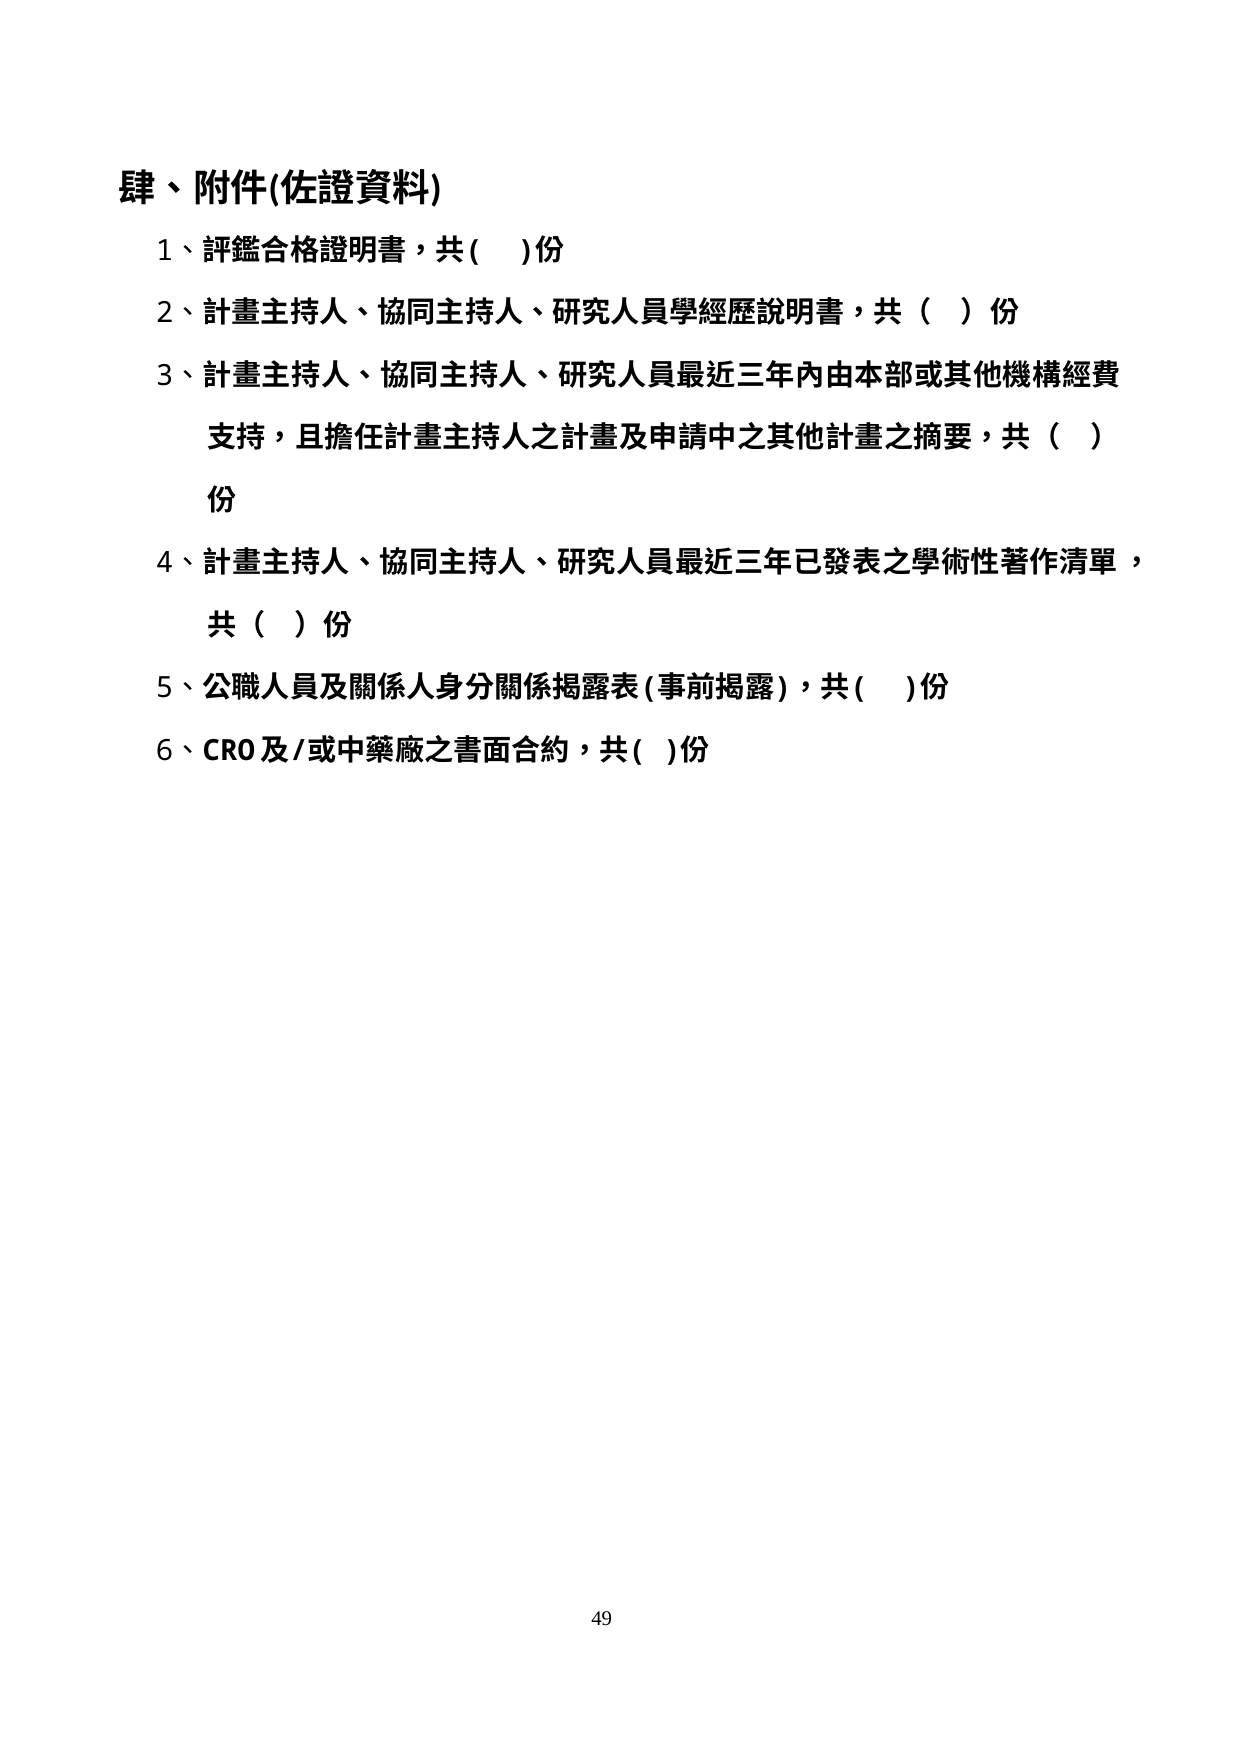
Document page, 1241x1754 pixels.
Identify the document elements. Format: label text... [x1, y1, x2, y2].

list 計畫主持人、協同主持人、研究人員最近三年已發表之學術性著作清單，共（ ）份 [156, 518, 1122, 643]
list 公職人員及關係人身分關係揭露表(事前揭露)，共( )份 [156, 643, 1122, 706]
list 評鑑合格證明書，共( )份 [156, 206, 1122, 268]
list 計畫主持人、協同主持人、研究人員學經歷說明書，共（ ）份 [156, 268, 1122, 331]
text 肆、附件(佐證資料) [118, 143, 1116, 206]
list 計畫主持人、協同主持人、研究人員最近三年內由本部或其他機構經費支持，且擔任計畫主持人之計畫及申請中之其他計畫之摘要，共（ ）份 [156, 331, 1122, 518]
list CRO及/或中藥廠之書面合約，共( )份 [156, 706, 1122, 768]
